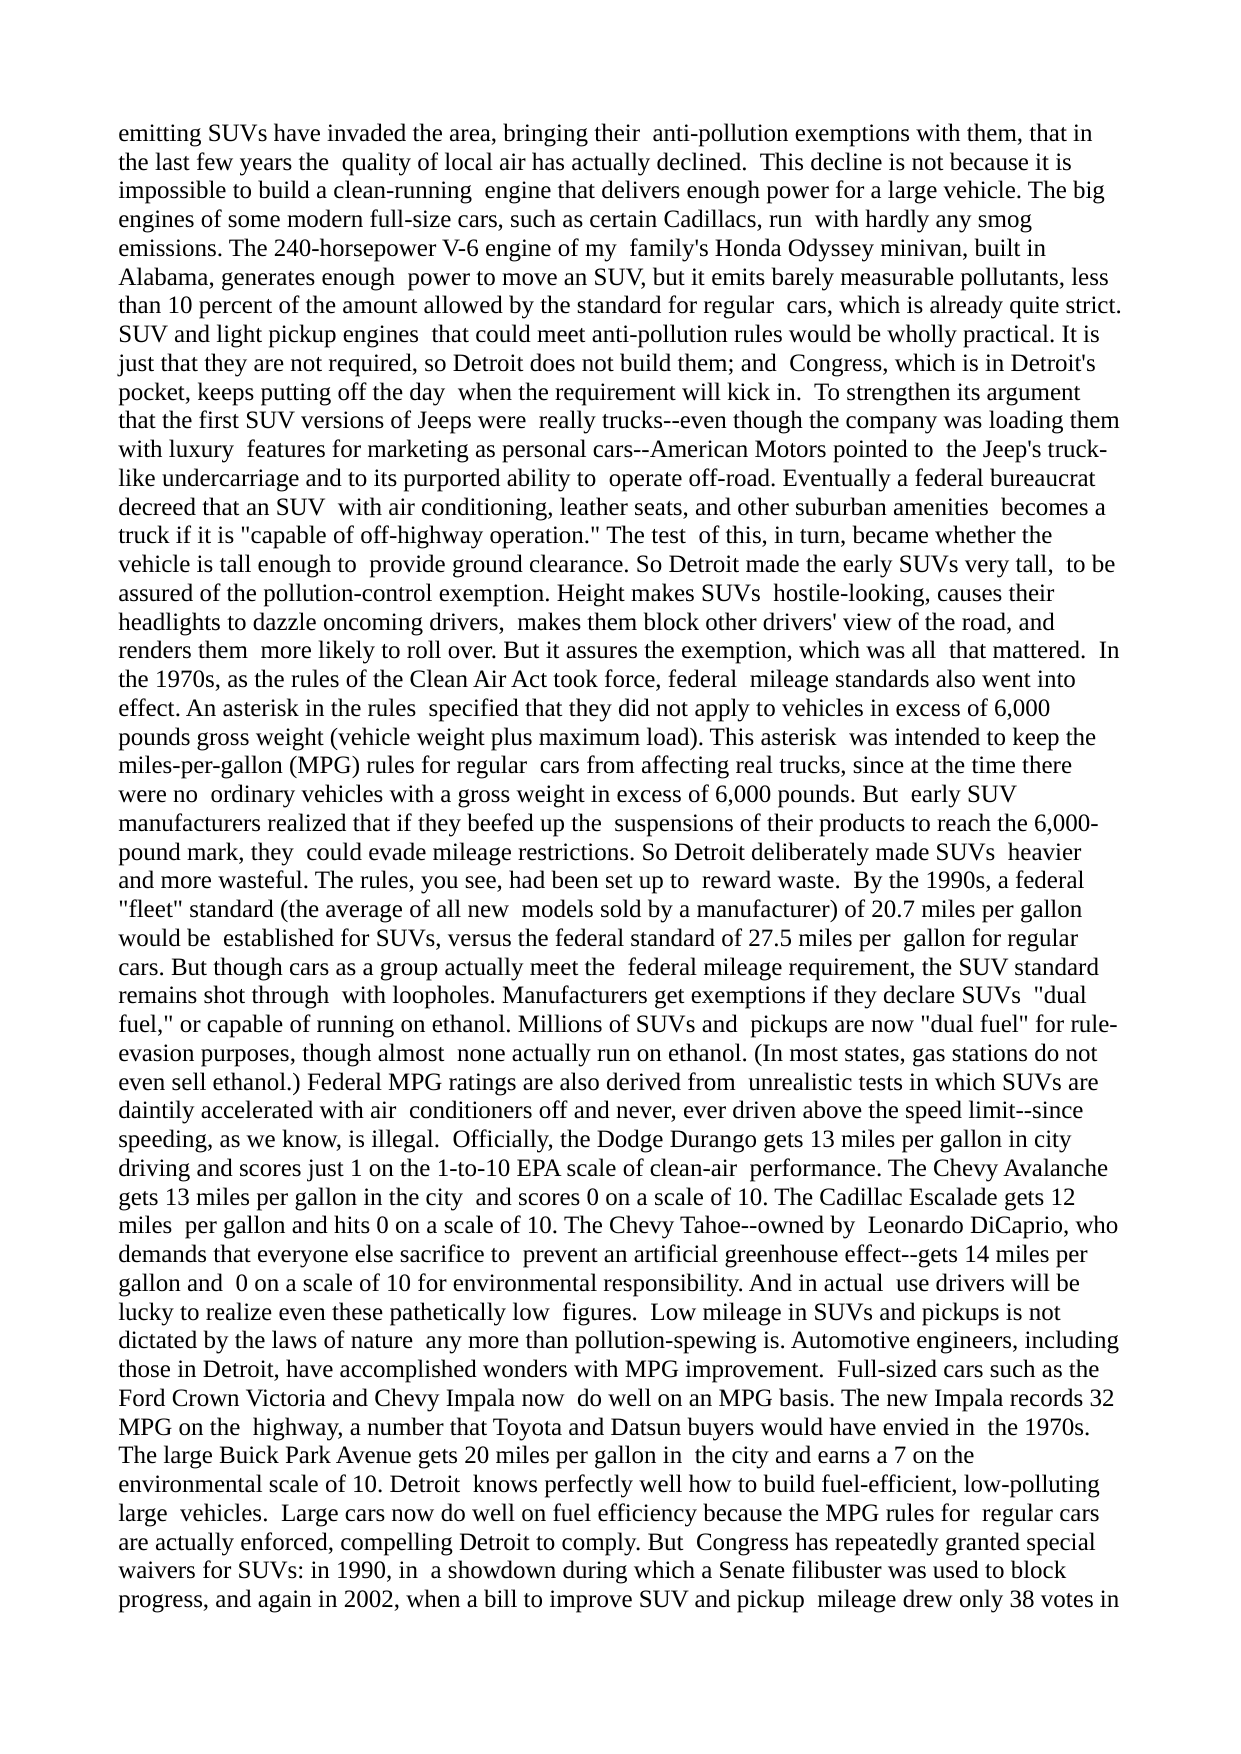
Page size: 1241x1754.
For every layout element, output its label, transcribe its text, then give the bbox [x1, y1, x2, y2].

text emitting SUVs have invaded the area, bringing their anti-pollution exemptions with them, that in the last few years the quality of local air has actually declined. This decline is not because it is impossible to build a clean-running engine that delivers enough power for a large vehicle. The big engines of some modern full-size cars, such as certain Cadillacs, run with hardly any smog emissions. The 240-horsepower V-6 engine of my family's Honda Odyssey minivan, built in Alabama, generates enough power to move an SUV, but it emits barely measurable pollutants, less than 10 percent of the amount allowed by the standard for regular cars, which is already quite strict. SUV and light pickup engines that could meet anti-pollution rules would be wholly practical. It is just that they are not required, so Detroit does not build them; and Congress, which is in Detroit's pocket, keeps putting off the day when the requirement will kick in. To strengthen its argument that the first SUV versions of Jeeps were really trucks--even though the company was loading them with luxury features for marketing as personal cars--American Motors pointed to the Jeep's truck-like undercarriage and to its purported ability to operate off-road. Eventually a federal bureaucrat decreed that an SUV with air conditioning, leather seats, and other suburban amenities becomes a truck if it is "capable of off-highway operation." The test of this, in turn, became whether the vehicle is tall enough to provide ground clearance. So Detroit made the early SUVs very tall, to be assured of the pollution-control exemption. Height makes SUVs hostile-looking, causes their headlights to dazzle oncoming drivers, makes them block other drivers' view of the road, and renders them more likely to roll over. But it assures the exemption, which was all that mattered. In the 1970s, as the rules of the Clean Air Act took force, federal mileage standards also went into effect. An asterisk in the rules specified that they did not apply to vehicles in excess of 6,000 pounds gross weight (vehicle weight plus maximum load). This asterisk was intended to keep the miles-per-gallon (MPG) rules for regular cars from affecting real trucks, since at the time there were no ordinary vehicles with a gross weight in excess of 6,000 pounds. But early SUV manufacturers realized that if they beefed up the suspensions of their products to reach the 6,000-pound mark, they could evade mileage restrictions. So Detroit deliberately made SUVs heavier and more wasteful. The rules, you see, had been set up to reward waste. By the 1990s, a federal "fleet" standard (the average of all new models sold by a manufacturer) of 20.7 miles per gallon would be established for SUVs, versus the federal standard of 27.5 miles per gallon for regular cars. But though cars as a group actually meet the federal mileage requirement, the SUV standard remains shot through with loopholes. Manufacturers get exemptions if they declare SUVs "dual fuel," or capable of running on ethanol. Millions of SUVs and pickups are now "dual fuel" for rule-evasion purposes, though almost none actually run on ethanol. (In most states, gas stations do not even sell ethanol.) Federal MPG ratings are also derived from unrealistic tests in which SUVs are daintily accelerated with air conditioners off and never, ever driven above the speed limit--since speeding, as we know, is illegal. Officially, the Dodge Durango gets 13 miles per gallon in city driving and scores just 1 on the 1-to-10 EPA scale of clean-air performance. The Chevy Avalanche gets 13 miles per gallon in the city and scores 0 on a scale of 10. The Cadillac Escalade gets 12 miles per gallon and hits 0 on a scale of 10. The Chevy Tahoe--owned by Leonardo DiCaprio, who demands that everyone else sacrifice to prevent an artificial greenhouse effect--gets 14 miles per gallon and 0 on a scale of 10 for environmental responsibility. And in actual use drivers will be lucky to realize even these pathetically low figures. Low mileage in SUVs and pickups is not dictated by the laws of nature any more than pollution-spewing is. Automotive engineers, including those in Detroit, have accomplished wonders with MPG improvement. Full-sized cars such as the Ford Crown Victoria and Chevy Impala now do well on an MPG basis. The new Impala records 32 MPG on the highway, a number that Toyota and Datsun buyers would have envied in the 1970s. The large Buick Park Avenue gets 20 miles per gallon in the city and earns a 7 on the environmental scale of 10. Detroit knows perfectly well how to build fuel-efficient, low-polluting large vehicles. Large cars now do well on fuel efficiency because the MPG rules for regular cars are actually enforced, compelling Detroit to comply. But Congress has repeatedly granted special waivers for SUVs: in 1990, in a showdown during which a Senate filibuster was used to block progress, and again in 2002, when a bill to improve SUV and pickup mileage drew only 38 votes in [118, 118, 1122, 1613]
